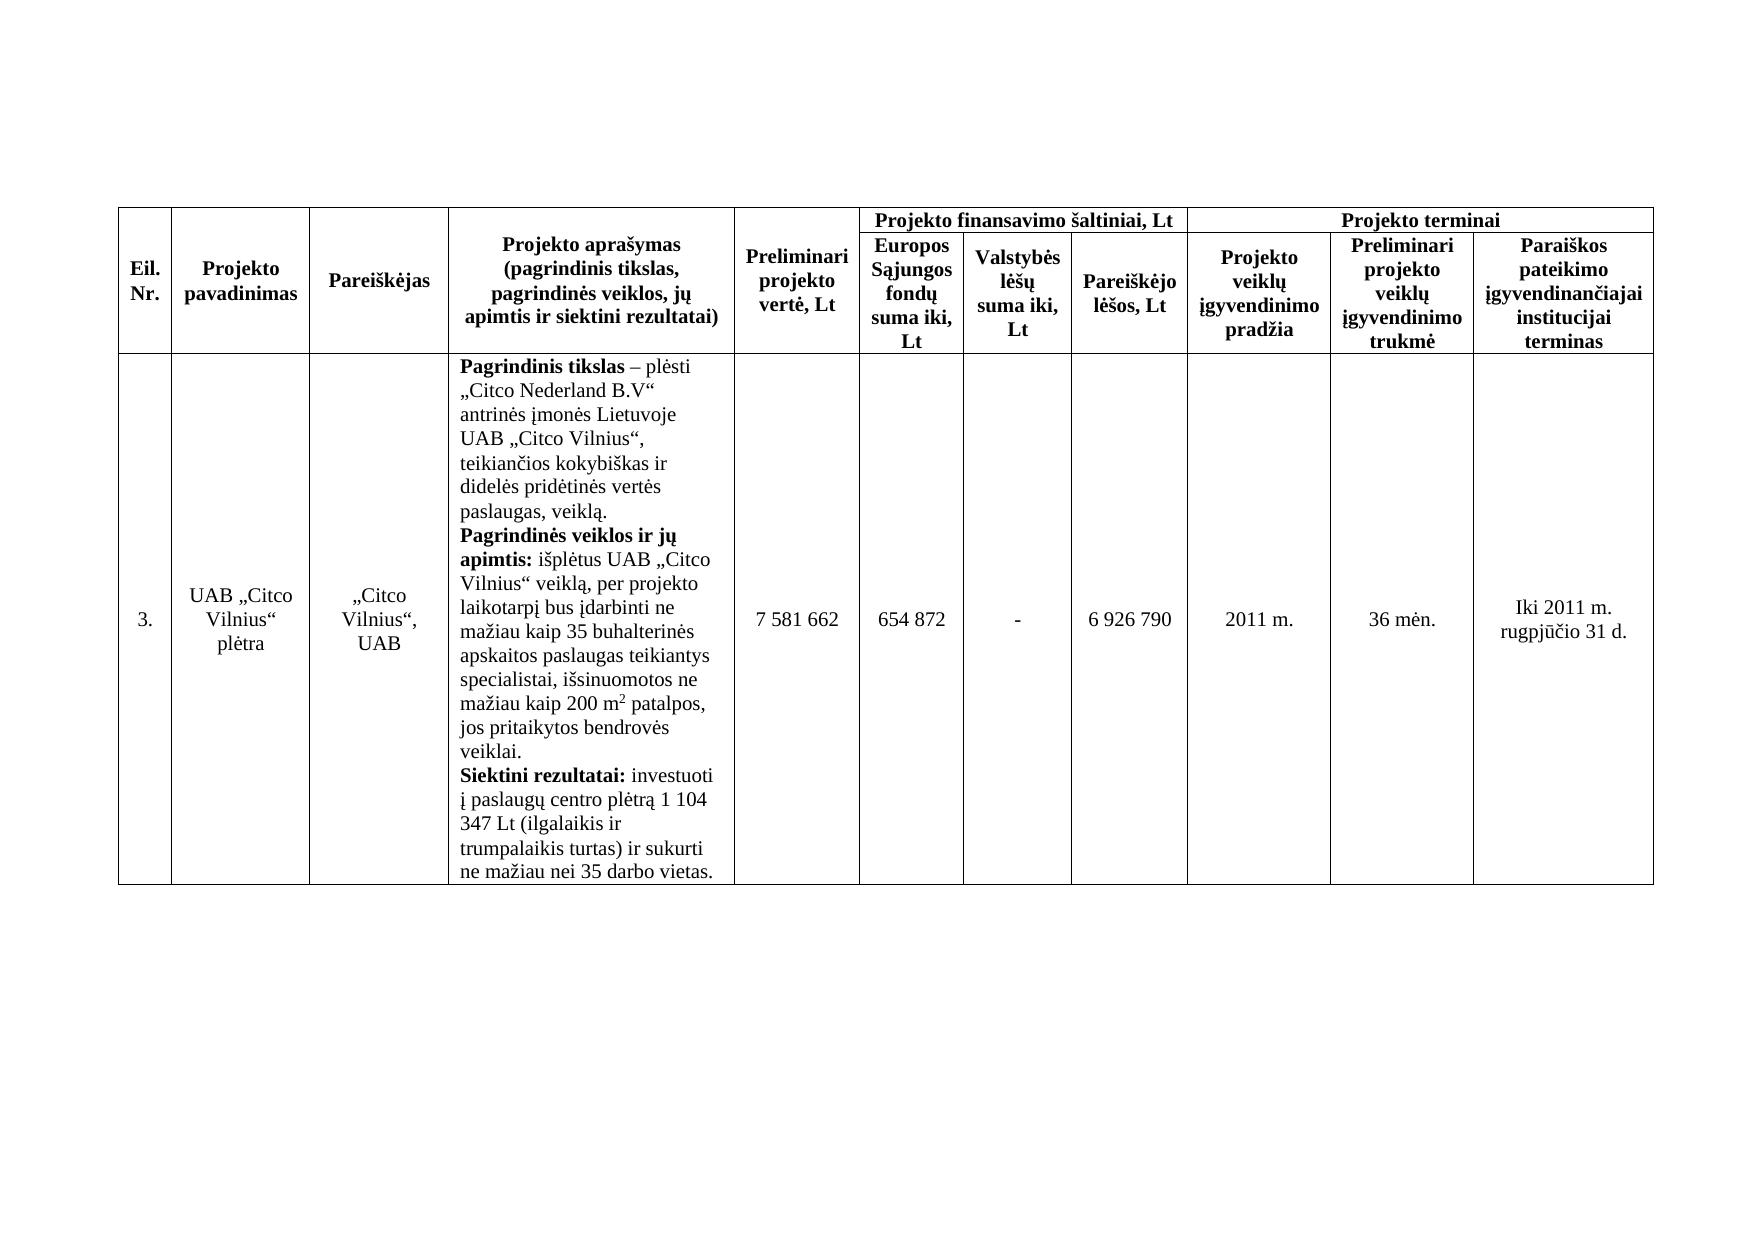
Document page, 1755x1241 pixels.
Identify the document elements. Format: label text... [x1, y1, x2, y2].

table_cell Preliminari projekto veiklų įgyvendinimo trukmė [1331, 233, 1473, 353]
table_header Projekto terminai [1188, 208, 1653, 232]
table_cell UAB „Citco Vilnius“ plėtra [172, 354, 309, 883]
table_header Pareiškėjas [310, 208, 448, 353]
table_cell Pareiškėjo lėšos, Lt [1072, 233, 1187, 353]
table_header Projekto pavadinimas [172, 208, 309, 353]
table_cell 6 926 790 [1072, 354, 1187, 883]
table_header Preliminari projekto vertė, Lt [735, 208, 859, 353]
table_cell Pagrindinis tikslas – plėsti „Citco Nederland B.V“ antrinės įmonės Lietuvoje UAB „Citco Vilnius“, teikiančios kokybiškas ir didelės pridėtinės vertės paslaugas, veiklą. Pagrindinės veiklos ir jų apimtis: išplėtus UAB „Citco Vilnius“ veiklą, per projekto laikotarpį bus įdarbinti ne mažiau kaip 35 buhalterinės apskaitos paslaugas teikiantys specialistai, išsinuomotos ne mažiau kaip 200 m2 patalpos, jos pritaikytos bendrovės veiklai. Siektini rezultatai: investuoti į paslaugų centro plėtrą 1 104 347 Lt (ilgalaikis ir trumpalaikis turtas) ir sukurti ne mažiau nei 35 darbo vietas. [449, 354, 734, 883]
table_cell Iki 2011 m. rugpjūčio 31 d. [1474, 354, 1653, 883]
table_cell 654 872 [860, 354, 963, 883]
table_header Projekto aprašymas (pagrindinis tikslas, pagrindinės veiklos, jų apimtis ir siektini rezultatai) [449, 208, 734, 353]
table_cell 2011 m. [1188, 354, 1330, 883]
table_header Projekto finansavimo šaltiniai, Lt [860, 208, 1187, 232]
table_cell 7 581 662 [735, 354, 859, 883]
table_cell Paraiškos pateikimo įgyvendinančiajai institucijai terminas [1474, 233, 1653, 353]
table_cell Valstybės lėšų suma iki, Lt [964, 233, 1071, 353]
table_cell Europos Sąjungos fondų suma iki, Lt [860, 233, 963, 353]
table_cell 36 mėn. [1331, 354, 1473, 883]
table_cell - [964, 354, 1071, 883]
table_cell 3. [119, 354, 171, 883]
table_cell Projekto veiklų įgyvendinimo pradžia [1188, 233, 1330, 353]
table_cell „Citco Vilnius“, UAB [310, 354, 448, 883]
table_header Eil. Nr. [119, 208, 171, 353]
